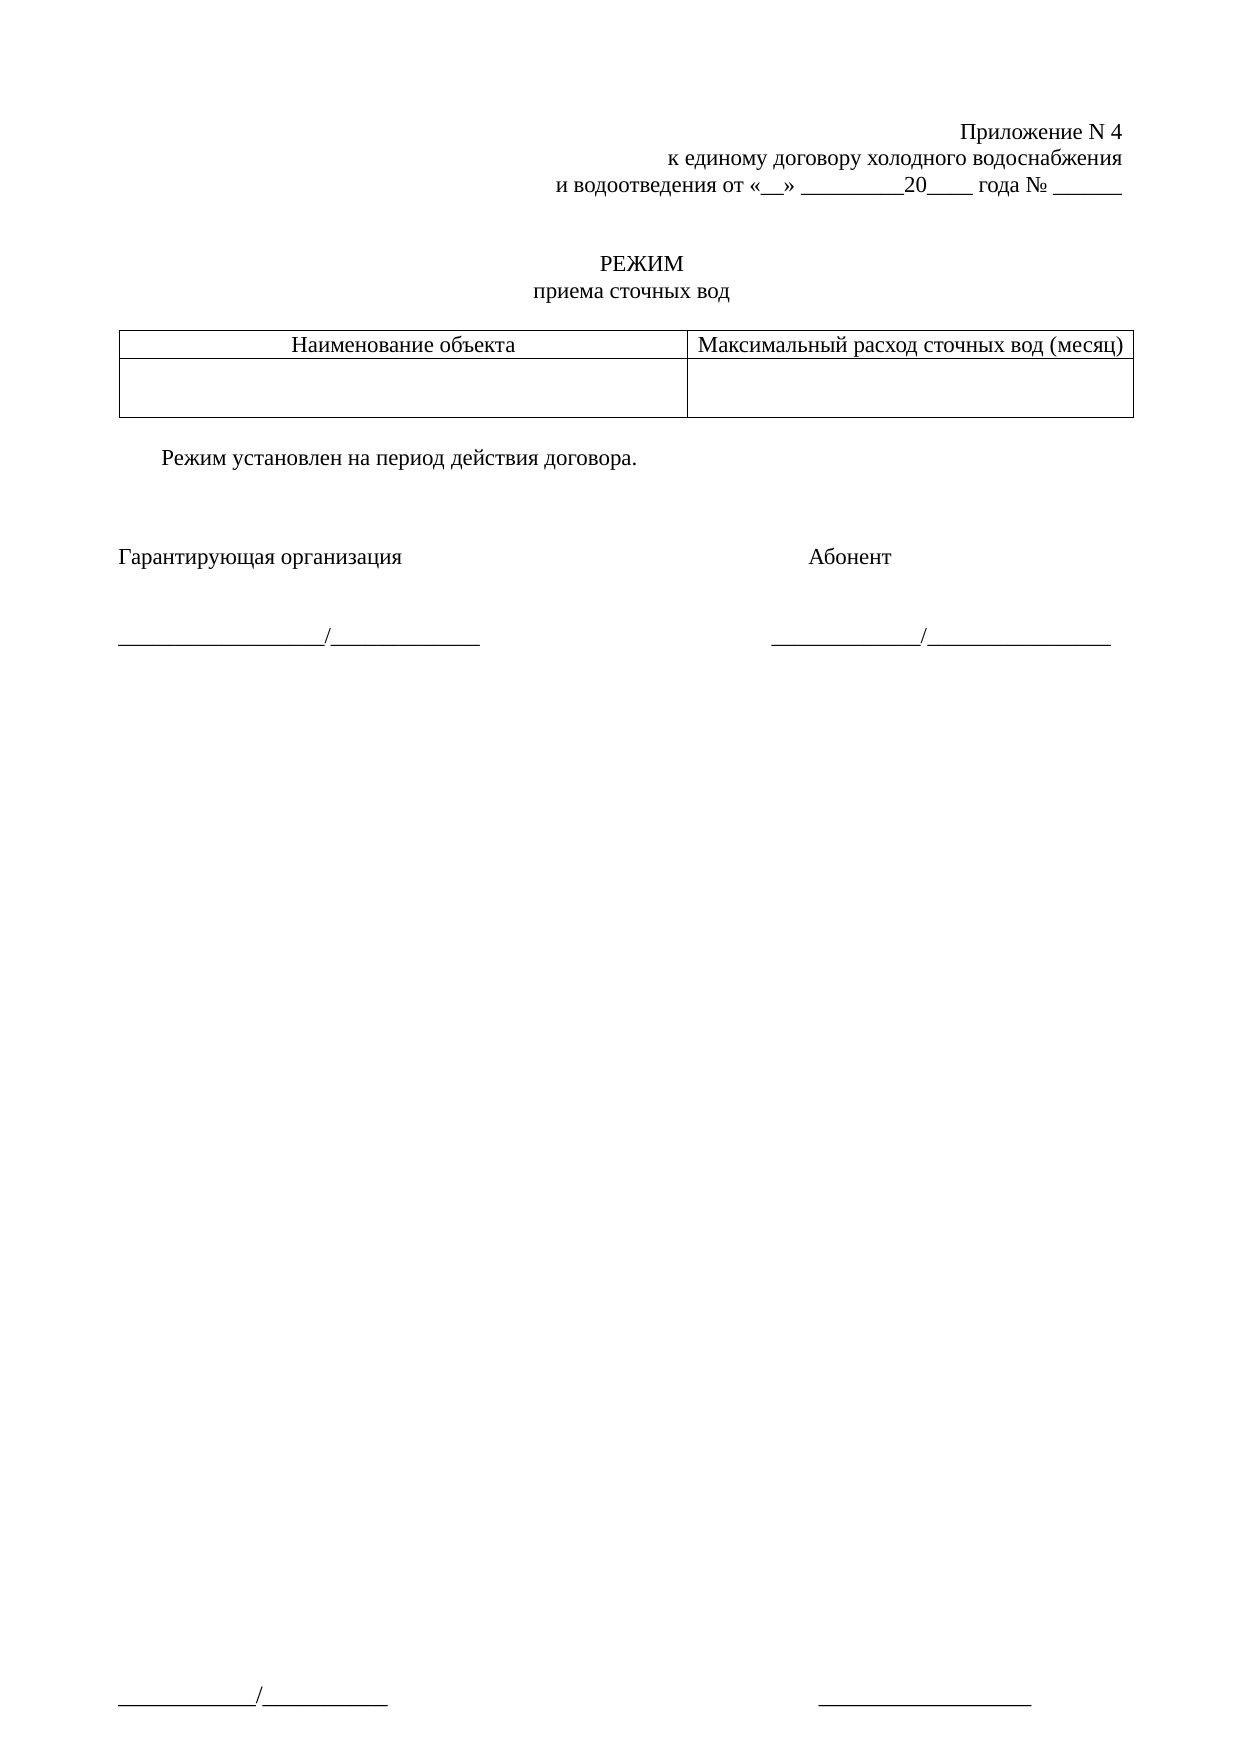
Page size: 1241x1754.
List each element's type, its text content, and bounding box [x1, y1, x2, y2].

text к единому договору холодного водоснабжения [118, 144, 1122, 171]
text Режим установлен на период действия договора. [118, 444, 1122, 472]
table_header Наименование объекта [120, 331, 687, 358]
text РЕЖИМ [118, 250, 1122, 277]
text Гарантирующая организация Абонент [118, 543, 1122, 569]
text приема сточных вод [118, 277, 1122, 304]
text и водоотведения от «__» _________20____ года № ______ [118, 171, 1122, 197]
table_header Максимальный расход сточных вод (месяц) [688, 331, 1133, 358]
text __________________/_____________ _____________/________________ [118, 622, 1122, 648]
table_cell [688, 359, 1133, 417]
text Приложение N 4 [118, 118, 1122, 144]
table_cell [120, 359, 687, 417]
